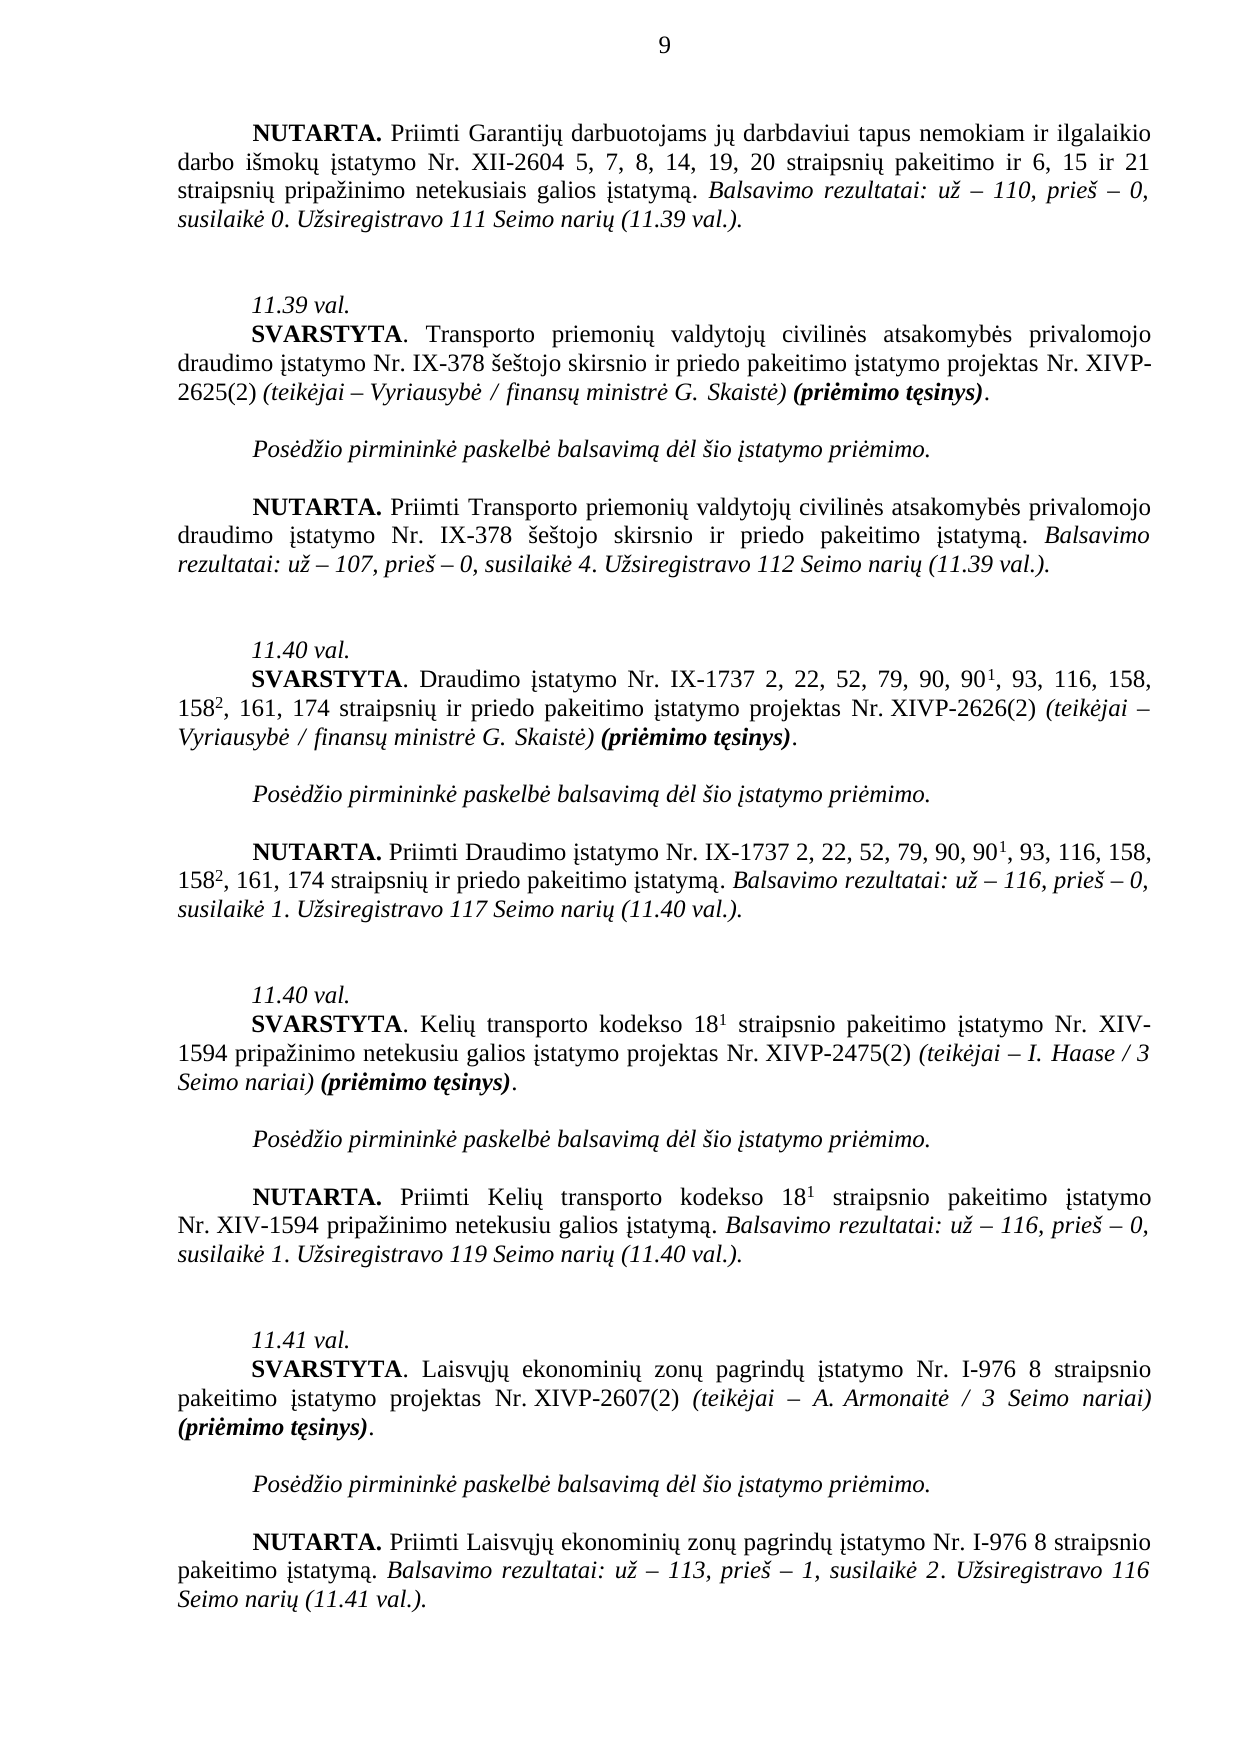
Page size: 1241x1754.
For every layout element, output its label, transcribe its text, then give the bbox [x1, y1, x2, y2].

text 11.40 val. [177, 981, 1152, 1009]
text Posėdžio pirmininkė paskelbė balsavimą dėl šio įstatymo priėmimo. [177, 1469, 1152, 1498]
text Posėdžio pirmininkė paskelbė balsavimą dėl šio įstatymo priėmimo. [177, 434, 1152, 463]
text 11.39 val. [177, 291, 1152, 319]
text NUTARTA. Priimti Kelių transporto kodekso 181 straipsnio pakeitimo įstatymo Nr. XIV-1594 pripažinimo netekusiu galios įstatymą. Balsavimo rezultatai: už – 116, prieš – 0, susilaikė 1. Užsiregistravo 119 Seimo narių (11.40 val.). [177, 1182, 1152, 1268]
text 11.40 val. [177, 636, 1152, 664]
text SVARSTYTA. Draudimo įstatymo Nr. IX-1737 2, 22, 52, 79, 90, 901, 93, 116, 158, 1582, 161, 174 straipsnių ir priedo pakeitimo įstatymo projektas Nr. XIVP-2626(2) (teikėjai – Vyriausybė / finansų ministrė G. Skaistė) (priėmimo tęsinys). [177, 664, 1152, 751]
text Posėdžio pirmininkė paskelbė balsavimą dėl šio įstatymo priėmimo. [177, 1124, 1152, 1153]
text SVARSTYTA. Kelių transporto kodekso 181 straipsnio pakeitimo įstatymo Nr. XIV-1594 pripažinimo netekusiu galios įstatymo projektas Nr. XIVP-2475(2) (teikėjai – I. Haase / 3 Seimo nariai) (priėmimo tęsinys). [177, 1009, 1152, 1096]
text 11.41 val. [177, 1326, 1152, 1354]
text NUTARTA. Priimti Transporto priemonių valdytojų civilinės atsakomybės privalomojo draudimo įstatymo Nr. IX-378 šeštojo skirsnio ir priedo pakeitimo įstatymą. Balsavimo rezultatai: už – 107, prieš – 0, susilaikė 4. Užsiregistravo 112 Seimo narių (11.39 val.). [177, 492, 1152, 578]
text NUTARTA. Priimti Garantijų darbuotojams jų darbdaviui tapus nemokiam ir ilgalaikio darbo išmokų įstatymo Nr. XII-2604 5, 7, 8, 14, 19, 20 straipsnių pakeitimo ir 6, 15 ir 21 straipsnių pripažinimo netekusiais galios įstatymą. Balsavimo rezultatai: už – 110, prieš – 0, susilaikė 0. Užsiregistravo 111 Seimo narių (11.39 val.). [177, 118, 1152, 233]
text NUTARTA. Priimti Draudimo įstatymo Nr. IX-1737 2, 22, 52, 79, 90, 901, 93, 116, 158, 1582, 161, 174 straipsnių ir priedo pakeitimo įstatymą. Balsavimo rezultatai: už – 116, prieš – 0, susilaikė 1. Užsiregistravo 117 Seimo narių (11.40 val.). [177, 837, 1152, 923]
text SVARSTYTA. Transporto priemonių valdytojų civilinės atsakomybės privalomojo draudimo įstatymo Nr. IX-378 šeštojo skirsnio ir priedo pakeitimo įstatymo projektas Nr. XIVP-2625(2) (teikėjai – Vyriausybė / finansų ministrė G. Skaistė) (priėmimo tęsinys). [177, 319, 1152, 406]
text NUTARTA. Priimti Laisvųjų ekonominių zonų pagrindų įstatymo Nr. I-976 8 straipsnio pakeitimo įstatymą. Balsavimo rezultatai: už – 113, prieš – 1, susilaikė 2. Užsiregistravo 116 Seimo narių (11.41 val.). [177, 1527, 1152, 1613]
text SVARSTYTA. Laisvųjų ekonominių zonų pagrindų įstatymo Nr. I-976 8 straipsnio pakeitimo įstatymo projektas Nr. XIVP-2607(2) (teikėjai – A. Armonaitė / 3 Seimo nariai) (priėmimo tęsinys). [177, 1354, 1152, 1441]
text Posėdžio pirmininkė paskelbė balsavimą dėl šio įstatymo priėmimo. [177, 779, 1152, 808]
